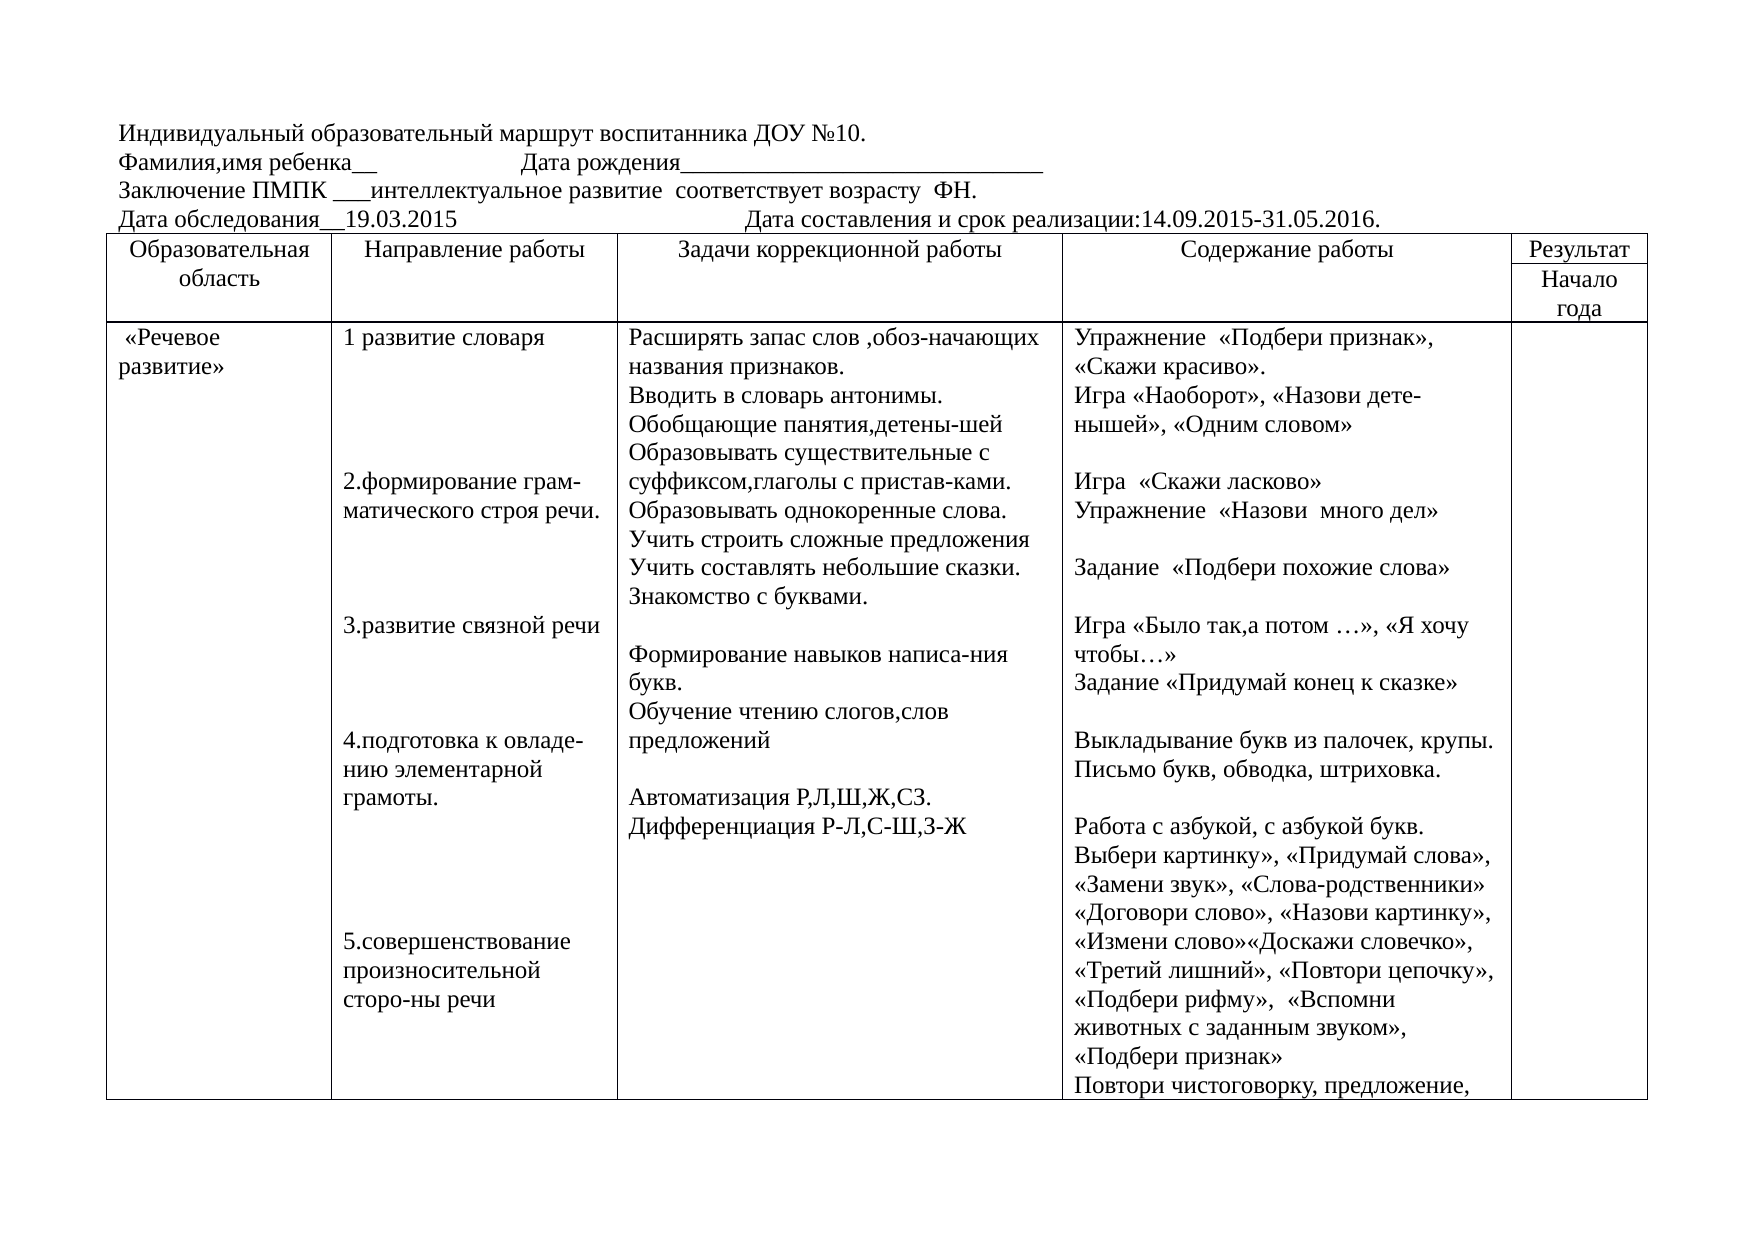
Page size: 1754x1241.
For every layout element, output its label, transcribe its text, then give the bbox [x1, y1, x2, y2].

text Индивидуальный образовательный маршрут воспитанника ДОУ №10. [118, 118, 1636, 147]
table_cell Расширять запас слов ,обоз-начающих названия признаков. Вводить в словарь антонимы. Обобщающие панятия,детены-шей Образовывать существительные с суффиксом,глаголы с пристав-ками. Образовывать однокоренные слова. Учить строить сложные предложения Учить составлять небольшие сказки. Знакомство с буквами. Формирование навыков написа-ния букв. Обучение чтению слогов,слов предложений Автоматизация Р,Л,Ш,Ж,СЗ. Дифференциация Р-Л,С-Ш,З-Ж [618, 323, 1062, 1099]
table_header Результат [1512, 234, 1647, 263]
table_header Задачи коррекционной работы [618, 234, 1062, 321]
text Заключение ПМПК ___интеллектуальное развитие соответствует возрасту ФН. [118, 176, 1636, 204]
table_header Образовательная область [107, 234, 331, 321]
table_header Направление работы [332, 234, 617, 321]
text Фамилия,имя ребенка__ Дата рождения_____________________________ [118, 147, 1636, 176]
table_cell 1 развитие словаря 2.формирование грам-матического строя речи. 3.развитие связной речи 4.подготовка к овладе-нию элементарной грамоты. 5.совершенствование произносительной сторо-ны речи [332, 323, 617, 1099]
table_header Содержание работы [1063, 234, 1511, 321]
table_cell Упражнение «Подбери признак», «Скажи красиво». Игра «Наоборот», «Назови дете-нышей», «Одним словом» Игра «Скажи ласково» Упражнение «Назови много дел» Задание «Подбери похожие слова» Игра «Было так,а потом …», «Я хочу чтобы…» Задание «Придумай конец к сказке» Выкладывание букв из палочек, крупы. Письмо букв, обводка, штриховка. Работа с азбукой, с азбукой букв. Выбери картинку», «Придумай слова», «Замени звук», «Слова-родственники» «Договори слово», «Назови картинку», «Измени слово»«Доскажи словечко», «Третий лишний», «Повтори цепочку», «Подбери рифму», «Вспомни животных с заданным звуком», «Подбери признак» Повтори чистоговорку, предложение, [1063, 323, 1511, 1099]
table_cell Начало года [1512, 264, 1647, 321]
table_cell [1512, 323, 1647, 1099]
text Дата обследования__19.03.2015 Дата составления и срок реализации:14.09.2015-31.05.2016. [118, 204, 1636, 233]
table_cell «Речевое развитие» [107, 323, 331, 1099]
